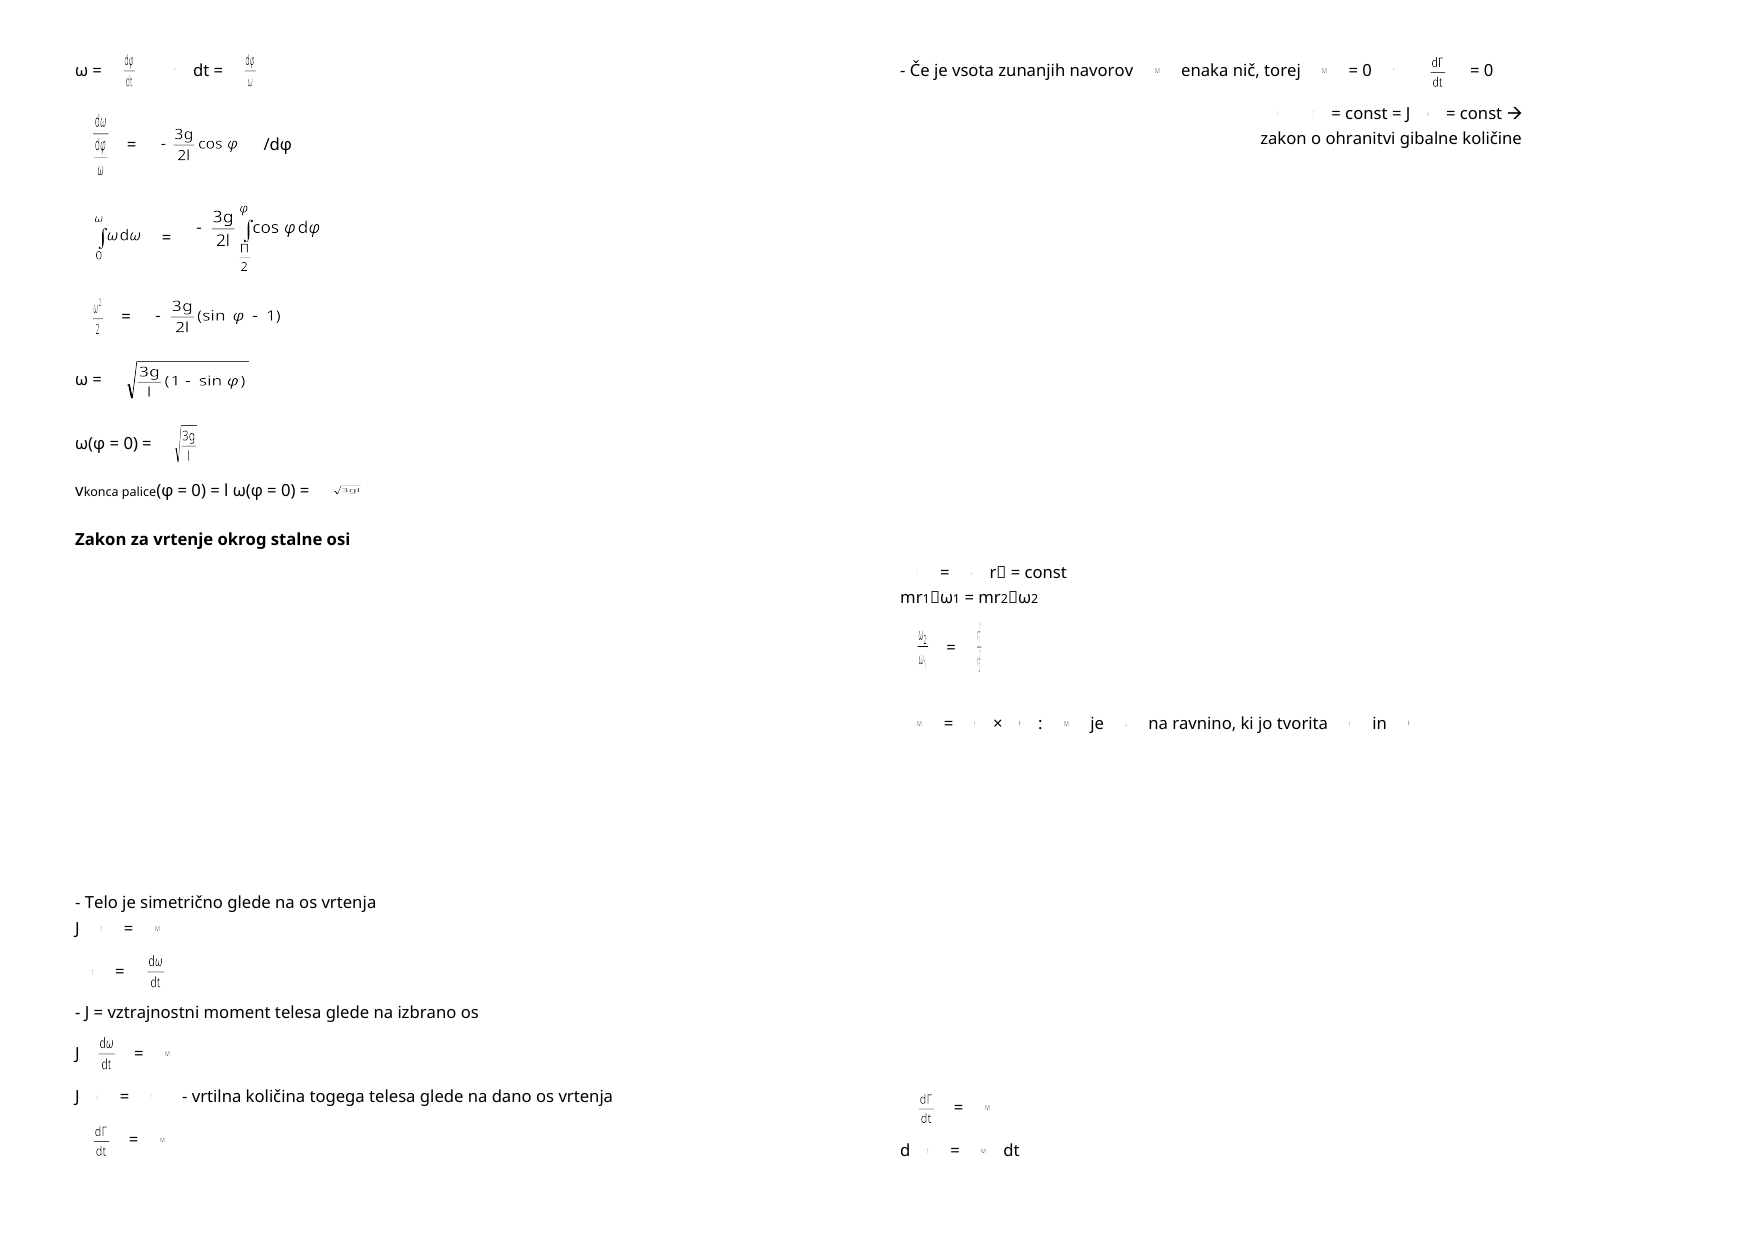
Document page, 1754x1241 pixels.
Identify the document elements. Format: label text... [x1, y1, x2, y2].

text = [900, 1077, 1669, 1136]
text = /dφ [75, 99, 862, 189]
text = [75, 1110, 862, 1169]
text = [75, 284, 862, 347]
text - Če je vsota zunanjih navorov enaka nič, torej = 0 = 0 [900, 40, 1669, 99]
text = [75, 941, 862, 1000]
text = ×: je na ravnino, ki jo tvorita in [900, 709, 1669, 736]
text J = - vrtilna količina togega telesa glede na dano os vrtenja [75, 1082, 862, 1110]
text vkonca palice(φ = 0) = l ω(φ = 0) = [75, 475, 862, 505]
text J= [75, 1023, 862, 1082]
text d = dt [900, 1136, 1669, 1164]
text ω = [75, 347, 862, 411]
text = r = const [900, 558, 1669, 586]
text J = [75, 914, 862, 941]
text ω = dt = [75, 40, 862, 99]
text zakon o ohranitvi gibalne količine [900, 127, 1669, 149]
text - Telo je simetrično glede na os vrtenja [75, 891, 862, 914]
text Zakon za vrtenje okrog stalne osi [75, 528, 862, 551]
text = const = J= const  [900, 99, 1669, 127]
text mr1ω1 = mr2ω2 [900, 586, 1669, 608]
text = [75, 189, 862, 284]
text - J = vztrajnostni moment telesa glede na izbrano os [75, 1000, 862, 1023]
text ω(φ = 0) = [75, 411, 862, 475]
text = [900, 608, 1669, 686]
